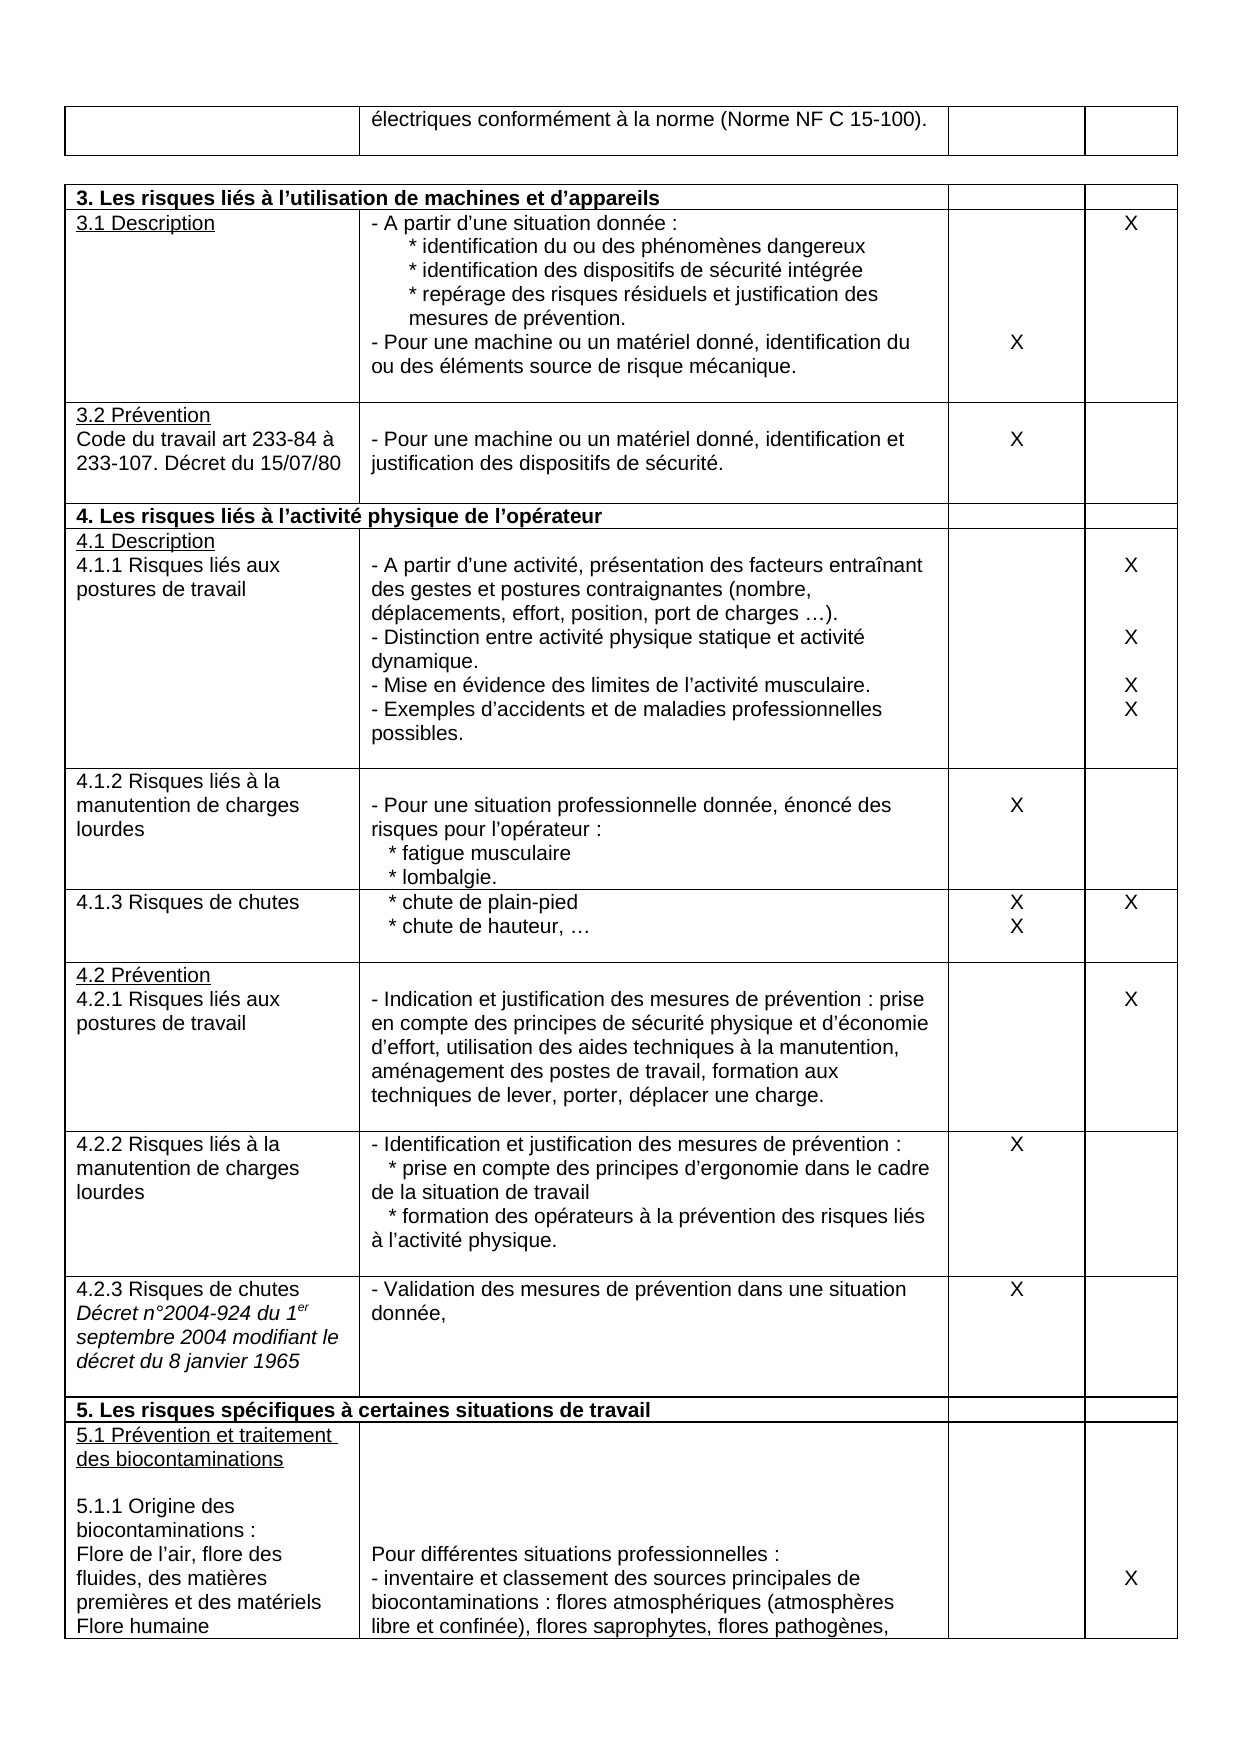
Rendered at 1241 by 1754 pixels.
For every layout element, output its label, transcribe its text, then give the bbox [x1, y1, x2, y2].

table_cell - A partir d’une situation donnée : * identification du ou des phénomènes dangereux * identification des dispositifs de sécurité intégrée * repérage des risques résiduels et justification des mesures de prévention. - Pour une machine ou un matériel donné, identification du ou des éléments source de risque mécanique. [360, 210, 948, 402]
table_cell X [1086, 890, 1177, 962]
table_cell [1086, 504, 1177, 528]
table_cell 5. Les risques spécifiques à certaines situations de travail [66, 1398, 948, 1421]
table_cell [949, 529, 1084, 768]
table_cell 4.2.2 Risques liés à la manutention de charges lourdes [66, 1132, 359, 1276]
table_cell X [949, 210, 1084, 402]
table_cell - Pour une machine ou un matériel donné, identification et justification des dispositifs de sécurité. [360, 403, 948, 503]
table_cell [1086, 769, 1177, 889]
table_cell [949, 504, 1084, 528]
table_cell [949, 1423, 1084, 1638]
table_cell - Identification et justification des mesures de prévention : * prise en compte des principes d’ergonomie dans le cadre de la situation de travail * formation des opérateurs à la prévention des risques liés à l’activité physique. [360, 1132, 948, 1276]
table_cell [1086, 403, 1177, 503]
table_cell - Indication et justification des mesures de prévention : prise en compte des principes de sécurité physique et d’économie d’effort, utilisation des aides techniques à la manutention, aménagement des postes de travail, formation aux techniques de lever, porter, déplacer une charge. [360, 963, 948, 1131]
table_cell X X X X [1086, 529, 1177, 768]
table_cell [949, 107, 1084, 154]
table_cell 3.1 Description [66, 210, 359, 402]
table_cell [1086, 1277, 1177, 1396]
table_cell [1086, 1132, 1177, 1276]
table_cell 4.1.2 Risques liés à la manutention de charges lourdes [66, 769, 359, 889]
table_cell X [1086, 963, 1177, 1131]
table_cell [949, 1398, 1084, 1421]
table_cell [949, 963, 1084, 1131]
table_cell 4.1.3 Risques de chutes [66, 890, 359, 962]
table_cell - Validation des mesures de prévention dans une situation donnée, [360, 1277, 948, 1396]
table_header [1086, 185, 1177, 209]
table_header [949, 185, 1084, 209]
table_cell X [949, 1132, 1084, 1276]
table_cell * chute de plain-pied * chute de hauteur, … [360, 890, 948, 962]
table_cell [66, 107, 359, 154]
table_cell 4.1 Description 4.1.1 Risques liés aux postures de travail [66, 529, 359, 768]
table_header 3. Les risques liés à l’utilisation de machines et d’appareils [66, 185, 948, 209]
table_cell Pour différentes situations professionnelles : - inventaire et classement des sources principales de biocontaminations : flores atmosphériques (atmosphères libre et confinée), flores saprophytes, flores pathogènes, [360, 1423, 948, 1638]
table_cell 4. Les risques liés à l’activité physique de l’opérateur [66, 504, 948, 528]
table_cell X X [949, 890, 1084, 962]
table_cell X [949, 1277, 1084, 1396]
table_cell 5.1 Prévention et traitement des biocontaminations 5.1.1 Origine des biocontaminations : Flore de l’air, flore des fluides, des matières premières et des matériels Flore humaine [66, 1423, 359, 1638]
table_cell - Pour une situation professionnelle donnée, énoncé des risques pour l’opérateur : * fatigue musculaire * lombalgie. [360, 769, 948, 889]
table_cell [1086, 1398, 1177, 1421]
table_cell X [949, 403, 1084, 503]
table_cell - A partir d’une activité, présentation des facteurs entraînant des gestes et postures contraignantes (nombre, déplacements, effort, position, port de charges …). - Distinction entre activité physique statique et activité dynamique. - Mise en évidence des limites de l’activité musculaire. - Exemples d’accidents et de maladies professionnelles possibles. [360, 529, 948, 768]
table_cell X [1086, 210, 1177, 402]
table_cell X [1086, 1423, 1177, 1638]
table_cell 4.2 Prévention 4.2.1 Risques liés aux postures de travail [66, 963, 359, 1131]
table_cell [1086, 107, 1177, 154]
table_cell 4.2.3 Risques de chutes Décret n°2004-924 du 1er septembre 2004 modifiant le décret du 8 janvier 1965 [66, 1277, 359, 1396]
table_cell 3.2 Prévention Code du travail art 233-84 à 233-107. Décret du 15/07/80 [66, 403, 359, 503]
table_cell électriques conformément à la norme (Norme NF C 15-100). [360, 107, 948, 154]
table_cell X [949, 769, 1084, 889]
